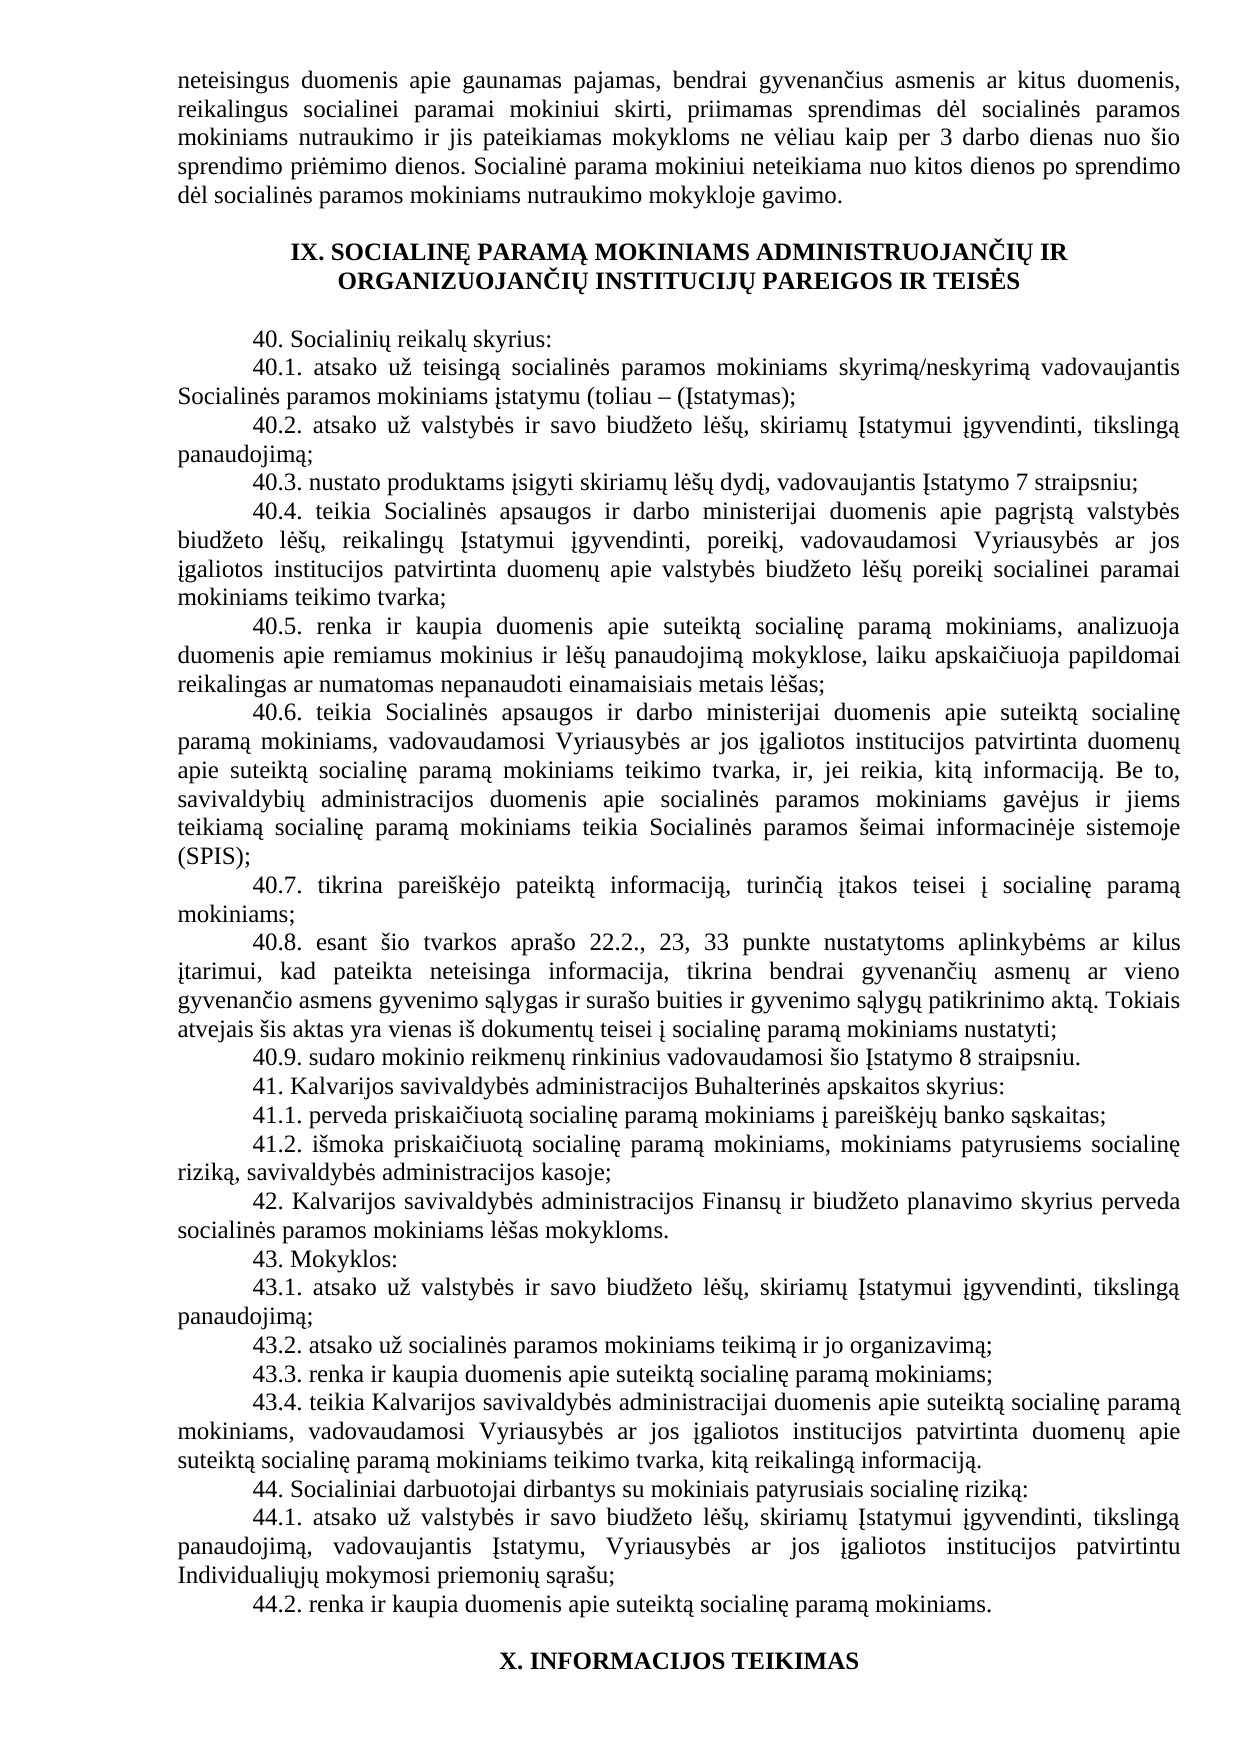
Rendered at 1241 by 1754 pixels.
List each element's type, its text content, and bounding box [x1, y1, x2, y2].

text 40.1. atsako už teisingą socialinės paramos mokiniams skyrimą/neskyrimą vadovaujantis Socialinės paramos mokiniams įstatymu (toliau – (Įstatymas); [177, 352, 1181, 410]
text 40.9. sudaro mokinio reikmenų rinkinius vadovaudamosi šio Įstatymo 8 straipsniu. [177, 1042, 1181, 1071]
text 40.2. atsako už valstybės ir savo biudžeto lėšų, skiriamų Įstatymui įgyvendinti, tikslingą panaudojimą; [177, 410, 1181, 467]
text 41.1. perveda priskaičiuotą socialinę paramą mokiniams į pareiškėjų banko sąskaitas; [177, 1100, 1181, 1129]
text 44.1. atsako už valstybės ir savo biudžeto lėšų, skiriamų Įstatymui įgyvendinti, tikslingą panaudojimą, vadovaujantis Įstatymu, Vyriausybės ar jos įgaliotos institucijos patvirtintu Individualiųjų mokymosi priemonių sąrašu; [177, 1502, 1181, 1589]
text 43.3. renka ir kaupia duomenis apie suteiktą socialinę paramą mokiniams; [177, 1359, 1181, 1387]
text 43.2. atsako už socialinės paramos mokiniams teikimą ir jo organizavimą; [177, 1330, 1181, 1359]
text 41. Kalvarijos savivaldybės administracijos Buhalterinės apskaitos skyrius: [177, 1071, 1181, 1100]
text 44. Socialiniai darbuotojai dirbantys su mokiniais patyrusiais socialinę riziką: [177, 1474, 1181, 1502]
text IX. SOCIALINĘ PARAMĄ MOKINIAMS ADMINISTRUOJANČIŲ IR ORGANIZUOJANČIŲ INSTITUCIJŲ PAREIGOS IR TEISĖS [177, 237, 1181, 295]
text 44.2. renka ir kaupia duomenis apie suteiktą socialinę paramą mokiniams. [177, 1589, 1181, 1617]
text 40.7. tikrina pareiškėjo pateiktą informaciją, turinčią įtakos teisei į socialinę paramą mokiniams; [177, 870, 1181, 927]
text 40.3. nustato produktams įsigyti skiriamų lėšų dydį, vadovaujantis Įstatymo 7 straipsniu; [177, 467, 1181, 496]
text 40.5. renka ir kaupia duomenis apie suteiktą socialinę paramą mokiniams, analizuoja duomenis apie remiamus mokinius ir lėšų panaudojimą mokyklose, laiku apskaičiuoja papildomai reikalingas ar numatomas nepanaudoti einamaisiais metais lėšas; [177, 611, 1181, 697]
text 40. Socialinių reikalų skyrius: [177, 324, 1181, 352]
text 40.4. teikia Socialinės apsaugos ir darbo ministerijai duomenis apie pagrįstą valstybės biudžeto lėšų, reikalingų Įstatymui įgyvendinti, poreikį, vadovaudamosi Vyriausybės ar jos įgaliotos institucijos patvirtinta duomenų apie valstybės biudžeto lėšų poreikį socialinei paramai mokiniams teikimo tvarka; [177, 496, 1181, 611]
text 41.2. išmoka priskaičiuotą socialinę paramą mokiniams, mokiniams patyrusiems socialinę riziką, savivaldybės administracijos kasoje; [177, 1129, 1181, 1186]
text 43.1. atsako už valstybės ir savo biudžeto lėšų, skiriamų Įstatymui įgyvendinti, tikslingą panaudojimą; [177, 1272, 1181, 1330]
text 43. Mokyklos: [177, 1244, 1181, 1272]
text 40.6. teikia Socialinės apsaugos ir darbo ministerijai duomenis apie suteiktą socialinę paramą mokiniams, vadovaudamosi Vyriausybės ar jos įgaliotos institucijos patvirtinta duomenų apie suteiktą socialinę paramą mokiniams teikimo tvarka, ir, jei reikia, kitą informaciją. Be to, savivaldybių administracijos duomenis apie socialinės paramos mokiniams gavėjus ir jiems teikiamą socialinę paramą mokiniams teikia Socialinės paramos šeimai informacinėje sistemoje (SPIS); [177, 697, 1181, 870]
text neteisingus duomenis apie gaunamas pajamas, bendrai gyvenančius asmenis ar kitus duomenis, reikalingus socialinei paramai mokiniui skirti, priimamas sprendimas dėl socialinės paramos mokiniams nutraukimo ir jis pateikiamas mokykloms ne vėliau kaip per 3 darbo dienas nuo šio sprendimo priėmimo dienos. Socialinė parama mokiniui neteikiama nuo kitos dienos po sprendimo dėl socialinės paramos mokiniams nutraukimo mokykloje gavimo. [177, 65, 1181, 209]
text 42. Kalvarijos savivaldybės administracijos Finansų ir biudžeto planavimo skyrius perveda socialinės paramos mokiniams lėšas mokykloms. [177, 1186, 1181, 1244]
text 40.8. esant šio tvarkos aprašo 22.2., 23, 33 punkte nustatytoms aplinkybėms ar kilus įtarimui, kad pateikta neteisinga informacija, tikrina bendrai gyvenančių asmenų ar vieno gyvenančio asmens gyvenimo sąlygas ir surašo buities ir gyvenimo sąlygų patikrinimo aktą. Tokiais atvejais šis aktas yra vienas iš dokumentų teisei į socialinę paramą mokiniams nustatyti; [177, 927, 1181, 1042]
text X. Informacijos teikimas [177, 1646, 1181, 1675]
text 43.4. teikia Kalvarijos savivaldybės administracijai duomenis apie suteiktą socialinę paramą mokiniams, vadovaudamosi Vyriausybės ar jos įgaliotos institucijos patvirtinta duomenų apie suteiktą socialinę paramą mokiniams teikimo tvarka, kitą reikalingą informaciją. [177, 1387, 1181, 1474]
